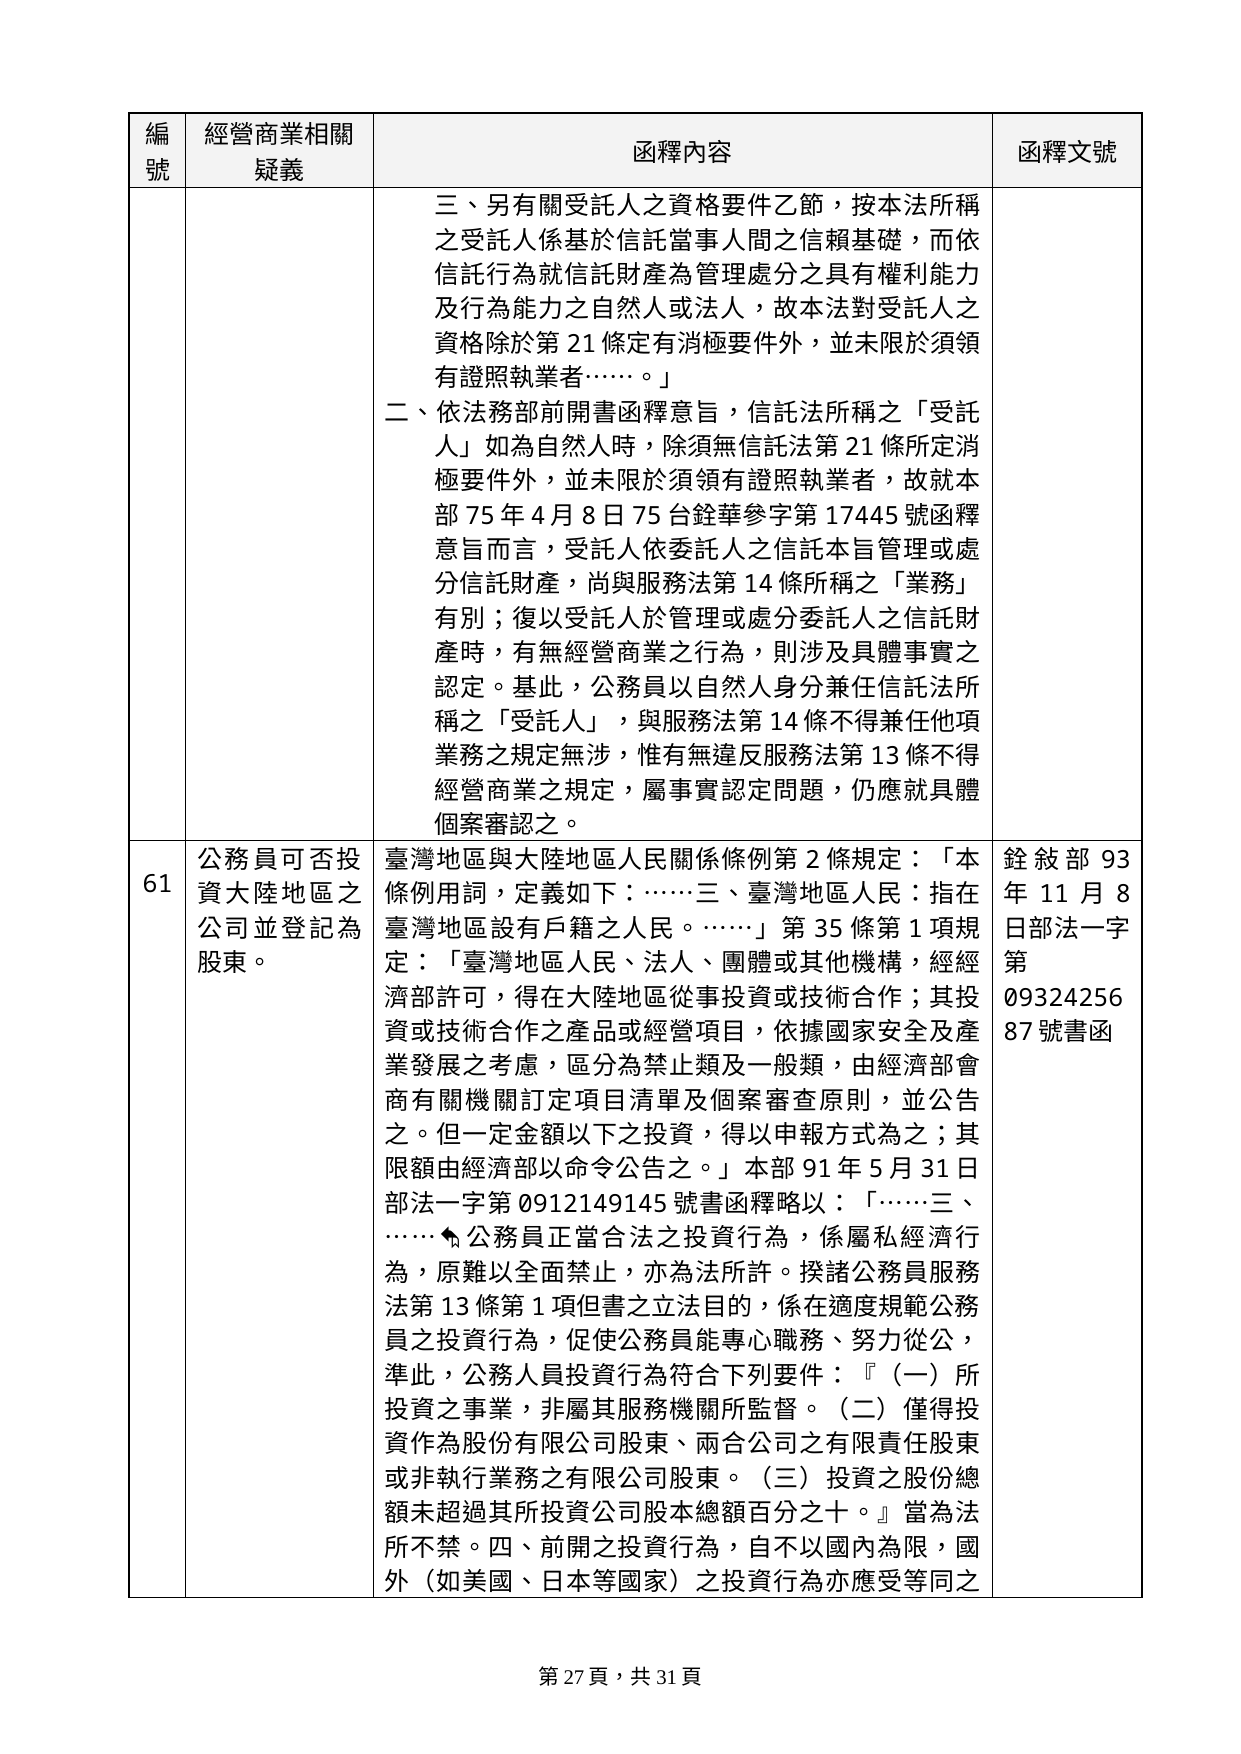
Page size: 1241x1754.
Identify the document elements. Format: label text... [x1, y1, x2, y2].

table_header 函釋文號 [993, 114, 1141, 187]
table_cell [993, 188, 1141, 840]
table_header 編號 [130, 114, 185, 187]
table_cell 臺灣地區與大陸地區人民關係條例第2條規定：「本條例用詞，定義如下：……三、臺灣地區人民：指在臺灣地區設有戶籍之人民。……」第35條第1項規定：「臺灣地區人民、法人、團體或其他機構，經經濟部許可，得在大陸地區從事投資或技術合作；其投資或技術合作之產品或經營項目，依據國家安全及產業發展之考慮，區分為禁止類及一般類，由經濟部會商有關機關訂定項目清單及個案審查原則，並公告之。但一定金額以下之投資，得以申報方式為之；其限額由經濟部以命令公告之。」本部91年5月31日部法一字第0912149145號書函釋略以：「……三、……公務員正當合法之投資行為，係屬私經濟行為，原難以全面禁止，亦為法所許。揆諸公務員服務法第13條第1項但書之立法目的，係在適度規範公務員之投資行為，促使公務員能專心職務、努力從公，準此，公務人員投資行為符合下列要件：『（一）所投資之事業，非屬其服務機關所監督。（二）僅得投資作為股份有限公司股東、兩合公司之有限責任股東或非執行業務之有限公司股東。（三）投資之股份總額未超過其所投資公司股本總額百分之十。』當為法所不禁。四、前開之投資行為，自不以國內為限，國外（如美國、日本等國家）之投資行為亦應受等同之 [374, 841, 992, 1597]
table_cell [130, 188, 185, 840]
table_cell 公務員可否投資大陸地區之公司並登記為股東。 [186, 841, 373, 1597]
table_cell 三、另有關受託人之資格要件乙節，按本法所稱之受託人係基於信託當事人間之信賴基礎，而依信託行為就信託財產為管理處分之具有權利能力及行為能力之自然人或法人，故本法對受託人之資格除於第21條定有消極要件外，並未限於須領有證照執業者……。」 二、依法務部前開書函釋意旨，信託法所稱之「受託人」如為自然人時，除須無信託法第21條所定消極要件外，並未限於須領有證照執業者，故就本部75年4月8日75台銓華參字第17445號函釋意旨而言，受託人依委託人之信託本旨管理或處分信託財產，尚與服務法第14條所稱之「業務」有別；復以受託人於管理或處分委託人之信託財產時，有無經營商業之行為，則涉及具體事實之認定。基此，公務員以自然人身分兼任信託法所稱之「受託人」，與服務法第14條不得兼任他項業務之規定無涉，惟有無違反服務法第13條不得經營商業之規定，屬事實認定問題，仍應就具體個案審認之。 [374, 188, 992, 840]
table_cell 銓敍部93年11月8日部法一字第0932425687號書函 [993, 841, 1141, 1597]
table_header 經營商業相關疑義 [186, 114, 373, 187]
table_header 函釋內容 [374, 114, 992, 187]
table_cell [186, 188, 373, 840]
table_cell 61 [130, 841, 185, 1597]
